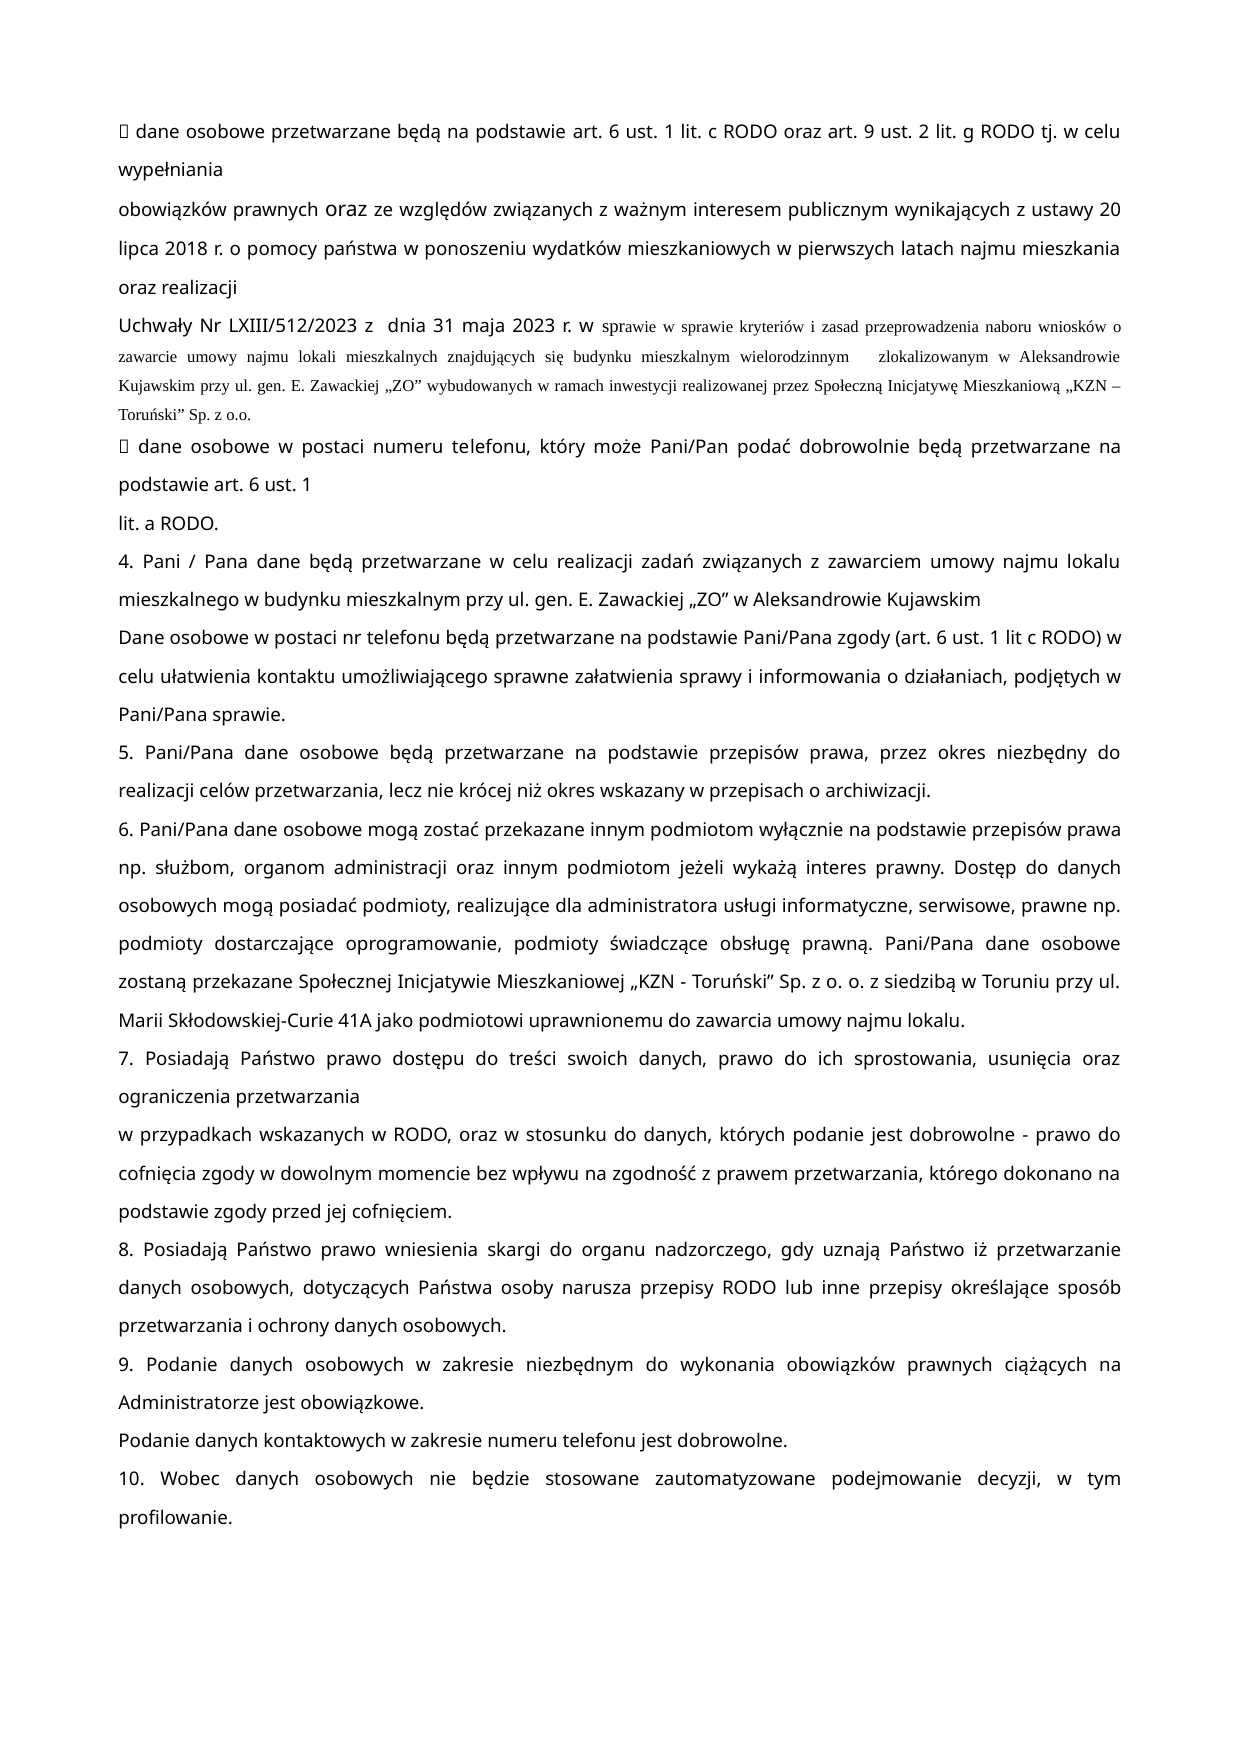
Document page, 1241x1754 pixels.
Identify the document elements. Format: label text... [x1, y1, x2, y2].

text 6. Pani/Pana dane osobowe mogą zostać przekazane innym podmiotom wyłącznie na podstawie przepisów prawa np. służbom, organom administracji oraz innym podmiotom jeżeli wykażą interes prawny. Dostęp do danych osobowych mogą posiadać podmioty, realizujące dla administratora usługi informatyczne, serwisowe, prawne np. podmioty dostarczające oprogramowanie, podmioty świadczące obsługę prawną. Pani/Pana dane osobowe zostaną przekazane Społecznej Inicjatywie Mieszkaniowej „KZN - Toruński” Sp. z o. o. z siedzibą w Toruniu przy ul. Marii Skłodowskiej-Curie 41A jako podmiotowi uprawnionemu do zawarcia umowy najmu lokalu. [118, 816, 1122, 1032]
text Podanie danych kontaktowych w zakresie numeru telefonu jest dobrowolne. [118, 1427, 1122, 1453]
text lit. a RODO. [118, 510, 1122, 536]
text Dane osobowe w postaci nr telefonu będą przetwarzane na podstawie Pani/Pana zgody (art. 6 ust. 1 lit c RODO) w celu ułatwienia kontaktu umożliwiającego sprawne załatwienia sprawy i informowania o działaniach, podjętych w Pani/Pana sprawie. [118, 625, 1122, 727]
text w przypadkach wskazanych w RODO, oraz w stosunku do danych, których podanie jest dobrowolne - prawo do cofnięcia zgody w dowolnym momencie bez wpływu na zgodność z prawem przetwarzania, którego dokonano na podstawie zgody przed jej cofnięciem. [118, 1122, 1122, 1224]
text 9. Podanie danych osobowych w zakresie niezbędnym do wykonania obowiązków prawnych ciążących na Administratorze jest obowiązkowe. [118, 1351, 1122, 1415]
text 7. Posiadają Państwo prawo dostępu do treści swoich danych, prawo do ich sprostowania, usunięcia oraz ograniczenia przetwarzania [118, 1045, 1122, 1109]
text  dane osobowe przetwarzane będą na podstawie art. 6 ust. 1 lit. c RODO oraz art. 9 ust. 2 lit. g RODO tj. w celu wypełniania [118, 118, 1122, 182]
text 5. Pani/Pana dane osobowe będą przetwarzane na podstawie przepisów prawa, przez okres niezbędny do realizacji celów przetwarzania, lecz nie krócej niż okres wskazany w przepisach o archiwizacji. [118, 739, 1122, 803]
text Uchwały Nr LXIII/512/2023 z dnia 31 maja 2023 r. w sprawie w sprawie kryteriów i zasad przeprowadzenia naboru wniosków o zawarcie umowy najmu lokali mieszkalnych znajdujących się budynku mieszkalnym wielorodzinnym zlokalizowanym w Aleksandrowie Kujawskim przy ul. gen. E. Zawackiej „ZO” wybudowanych w ramach inwestycji realizowanej przez Społeczną Inicjatywę Mieszkaniową „KZN – Toruński” Sp. z o.o. [118, 312, 1122, 424]
text obowiązków prawnych oraz ze względów związanych z ważnym interesem publicznym wynikających z ustawy 20 lipca 2018 r. o pomocy państwa w ponoszeniu wydatków mieszkaniowych w pierwszych latach najmu mieszkania oraz realizacji [118, 194, 1122, 299]
text 10. Wobec danych osobowych nie będzie stosowane zautomatyzowane podejmowanie decyzji, w tym profilowanie. [118, 1466, 1122, 1529]
text 8. Posiadają Państwo prawo wniesienia skargi do organu nadzorczego, gdy uznają Państwo iż przetwarzanie danych osobowych, dotyczących Państwa osoby narusza przepisy RODO lub inne przepisy określające sposób przetwarzania i ochrony danych osobowych. [118, 1236, 1122, 1338]
text  dane osobowe w postaci numeru telefonu, który może Pani/Pan podać dobrowolnie będą przetwarzane na podstawie art. 6 ust. 1 [118, 433, 1122, 497]
text 4. Pani / Pana dane będą przetwarzane w celu realizacji zadań związanych z zawarciem umowy najmu lokalu mieszkalnego w budynku mieszkalnym przy ul. gen. E. Zawackiej „ZO” w Aleksandrowie Kujawskim [118, 548, 1122, 612]
